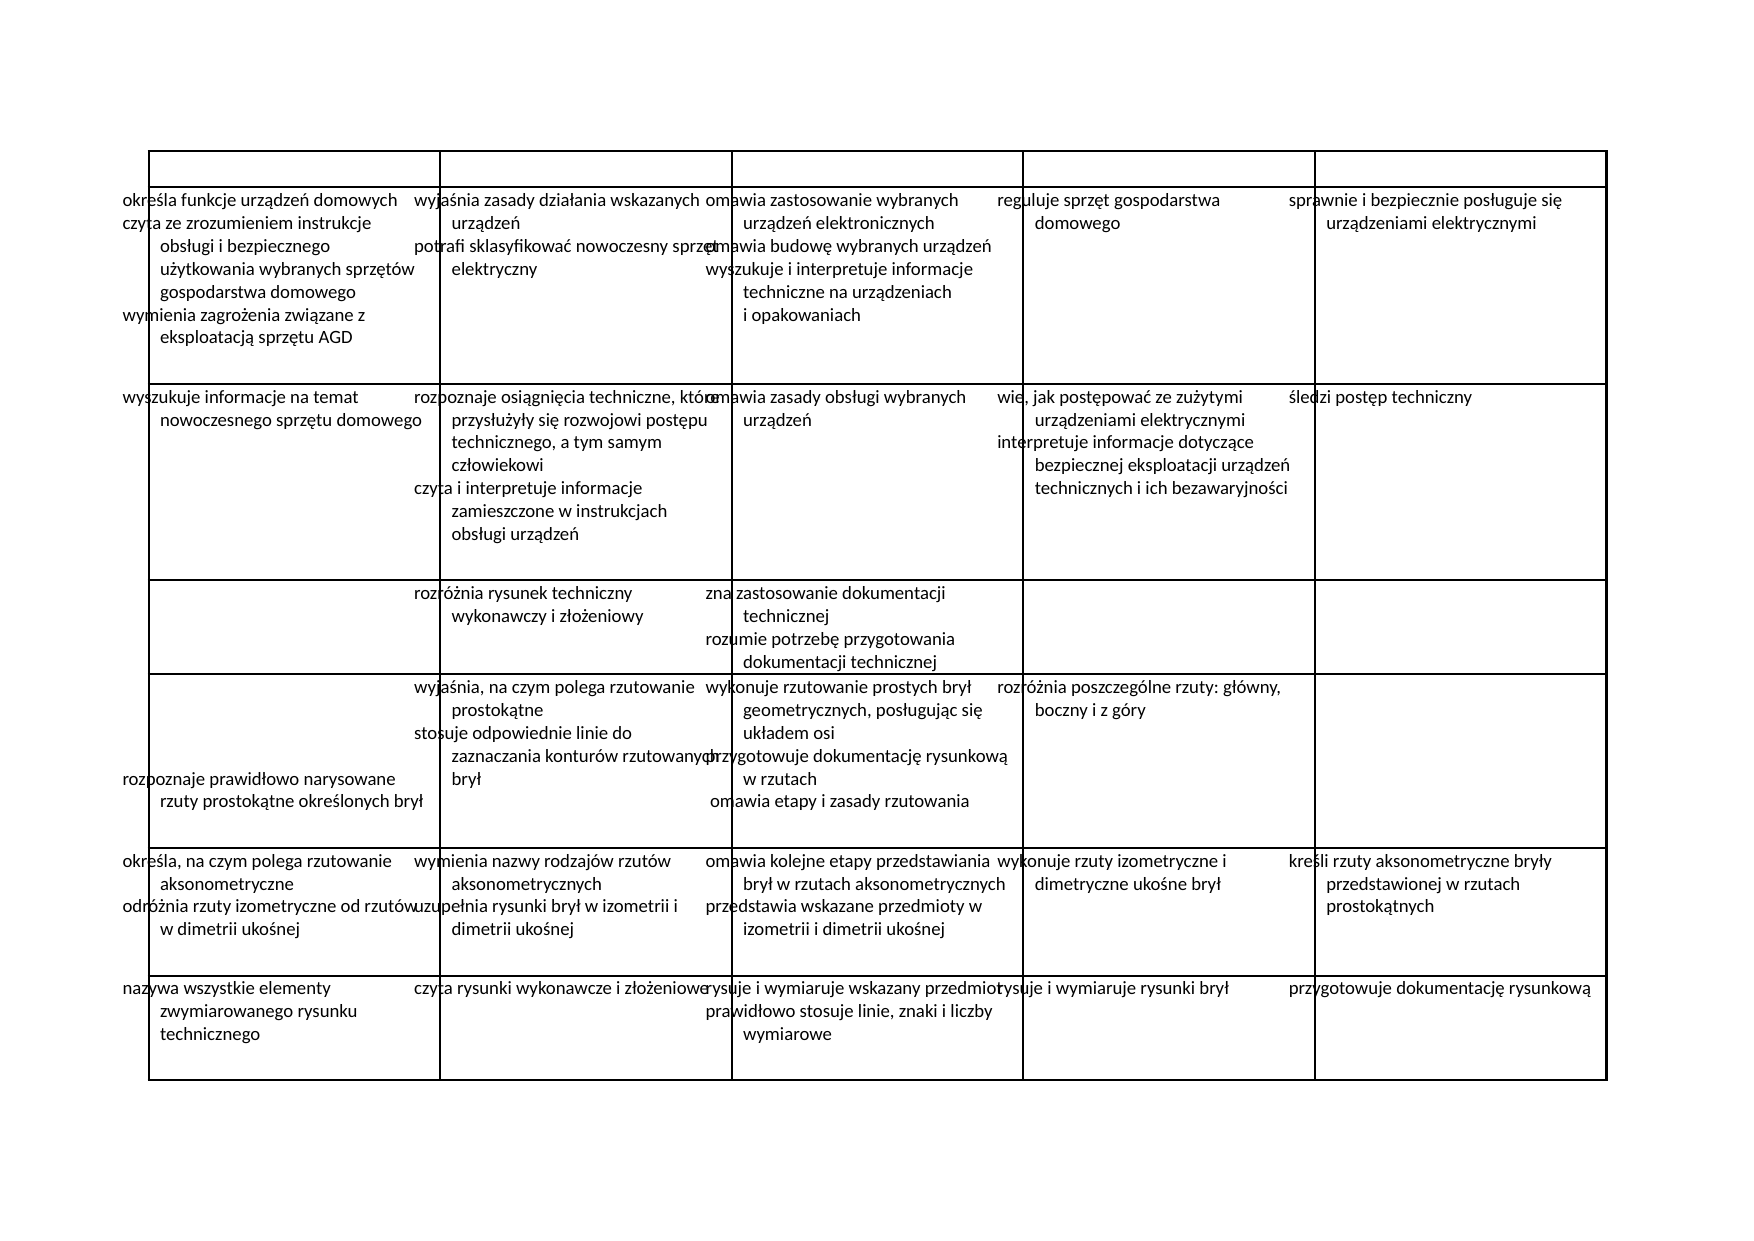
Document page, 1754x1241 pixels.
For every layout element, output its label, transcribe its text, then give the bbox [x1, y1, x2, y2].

table_cell kreśli rzuty aksonometryczne bryły przedstawionej w rzutach prostokątnych [1316, 849, 1605, 974]
table_cell wyszukuje informacje na temat nowoczesnego sprzętu domowego [150, 385, 439, 579]
table_cell [150, 581, 439, 673]
table_cell sprawnie i bezpiecznie posługuje się urządzeniami elektrycznymi [1316, 188, 1605, 383]
table_cell rozróżnia symbole elementów obwodów elektrycznych omawia zasady działania różnych instalacji • prawidłowo odczytuje wskazania liczników [441, 152, 731, 186]
table_cell określa funkcje urządzeń domowych czyta ze zrozumieniem instrukcje obsługi i bezpiecznego użytkowania wybranych sprzętów gospodarstwa domowego wymienia zagrożenia związane z eksploatacją sprzętu AGD [150, 188, 439, 383]
table_cell dokonuje pomiaru zużycia prądu, wody i gazu w określonym przedziale czasowym [1024, 152, 1314, 186]
table_cell rysuje i wymiaruje rysunki brył [1024, 977, 1314, 1079]
table_cell konstruuje z gotowych elementów elektrotechnicznych obwód elektryczny według schematu oblicza koszt zużycia poszczególnych zasobów [1316, 152, 1605, 186]
table_cell rozróżnia poszczególne rzuty: główny, boczny i z góry [1024, 675, 1314, 847]
table_cell rozpoznaje osiągnięcia techniczne, które przysłużyły się rozwojowi postępu technicznego, a tym samym człowiekowi czyta i interpretuje informacje zamieszczone w instrukcjach obsługi urządzeń [441, 385, 731, 579]
table_cell nazywa wszystkie elementy zwymiarowanego rysunku technicznego [150, 977, 439, 1079]
table_cell rozpoznaje prawidłowo narysowane rzuty prostokątne określonych brył [150, 675, 439, 847]
table_cell omawia kolejne etapy przedstawiania brył w rzutach aksonometrycznych przedstawia wskazane przedmioty w izometrii i dimetrii ukośnej [733, 849, 1022, 974]
table_cell wyjaśnia zasady działania wskazanych urządzeń potrafi sklasyfikować nowoczesny sprzęt elektryczny [441, 188, 731, 383]
table_cell [1316, 675, 1605, 847]
table_cell [1024, 581, 1314, 673]
table_cell wykonuje rzuty izometryczne i dimetryczne ukośne brył [1024, 849, 1314, 974]
table_cell reguluje sprzęt gospodarstwa domowego [1024, 188, 1314, 383]
table_cell wymienia nazwy rodzajów rzutów aksonometrycznych uzupełnia rysunki brył w izometrii i dimetrii ukośnej [441, 849, 731, 974]
table_cell [1316, 581, 1605, 673]
table_cell wymienia nazwy elementów poszczególnych instalacji rozpoznaje rodzaje liczników nazywa elementy obwodów elektrycznych [150, 152, 439, 186]
table_cell określa, na czym polega rzutowanie aksonometryczne odróżnia rzuty izometryczne od rzutów w dimetrii ukośnej [150, 849, 439, 974]
table_cell omawia zasady obsługi wybranych urządzeń [733, 385, 1022, 579]
table_cell wie, jak postępować ze zużytymi urządzeniami elektrycznymi interpretuje informacje dotyczące bezpiecznej eksploatacji urządzeń technicznych i ich bezawaryjności [1024, 385, 1314, 579]
table_cell omawia zastosowanie wybranych urządzeń elektronicznych omawia budowę wybranych urządzeń wyszukuje i interpretuje informacje techniczne na urządzeniach i opakowaniach [733, 188, 1022, 383]
table_cell rysuje i wymiaruje wskazany przedmiot prawidłowo stosuje linie, znaki i liczby wymiarowe [733, 977, 1022, 1079]
table_cell śledzi postęp techniczny [1316, 385, 1605, 579]
table_cell podaje praktyczne sposoby zmniejszenia zużycia prądu, gazu i wody [733, 152, 1022, 186]
table_cell czyta rysunki wykonawcze i złożeniowe [441, 977, 731, 1079]
table_cell przygotowuje dokumentację rysunkową [1316, 977, 1605, 1079]
table_cell wykonuje rzutowanie prostych brył geometrycznych, posługując się układem osi przygotowuje dokumentację rysunkową w rzutach omawia etapy i zasady rzutowania [733, 675, 1022, 847]
table_cell rozróżnia rysunek techniczny wykonawczy i złożeniowy [441, 581, 731, 673]
table_cell zna zastosowanie dokumentacji technicznej rozumie potrzebę przygotowania dokumentacji technicznej [733, 581, 1022, 673]
table_cell wyjaśnia, na czym polega rzutowanie prostokątne stosuje odpowiednie linie do zaznaczania konturów rzutowanych brył [441, 675, 731, 847]
